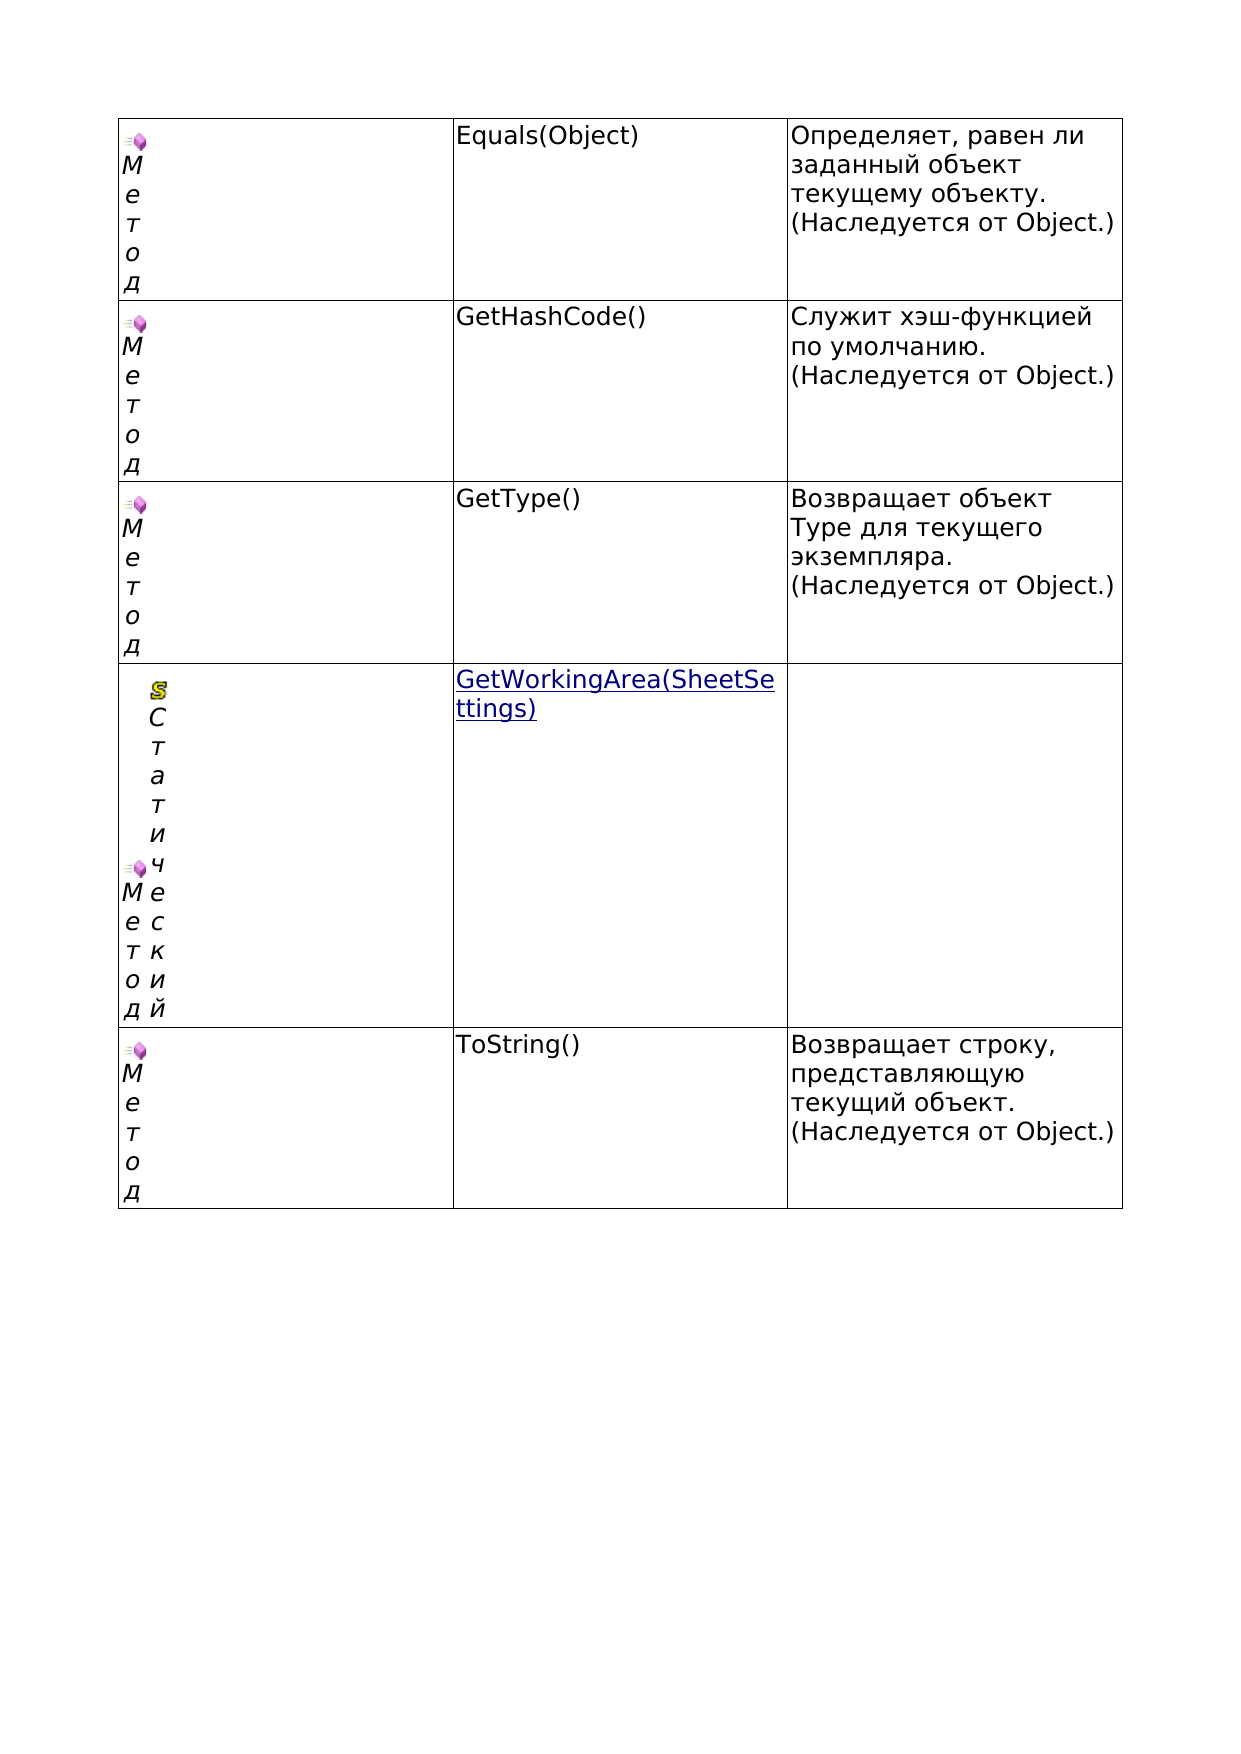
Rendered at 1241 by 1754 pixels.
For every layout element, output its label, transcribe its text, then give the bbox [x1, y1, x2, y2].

table_cell Equals(Object) [454, 119, 787, 299]
table_cell [119, 1028, 453, 1208]
picture [121, 496, 147, 514]
table_cell ToString() [454, 1028, 787, 1208]
table_cell [119, 301, 453, 481]
table_cell [119, 119, 453, 299]
table_cell GetType() [454, 482, 787, 662]
table_cell Возвращает объект Type для текущего экземпляра. (Наследуется от Object.) [788, 482, 1122, 662]
table_cell Определяет, равен ли заданный объект текущему объекту. (Наследуется от Object.) [788, 119, 1122, 299]
table_cell [788, 664, 1122, 1027]
picture [121, 1042, 147, 1060]
picture [146, 678, 172, 703]
table_cell Служит хэш-функцией по умолчанию. (Наследуется от Object.) [788, 301, 1122, 481]
picture [121, 133, 147, 151]
table_cell Возвращает строку, представляющую текущий объект. (Наследуется от Object.) [788, 1028, 1122, 1208]
picture [121, 315, 147, 333]
picture [121, 860, 146, 878]
table_cell GetHashCode() [454, 301, 787, 481]
table_cell GetWorkingArea(SheetSettings) [454, 664, 787, 1027]
table_cell [119, 664, 453, 1027]
table_cell [119, 482, 453, 662]
